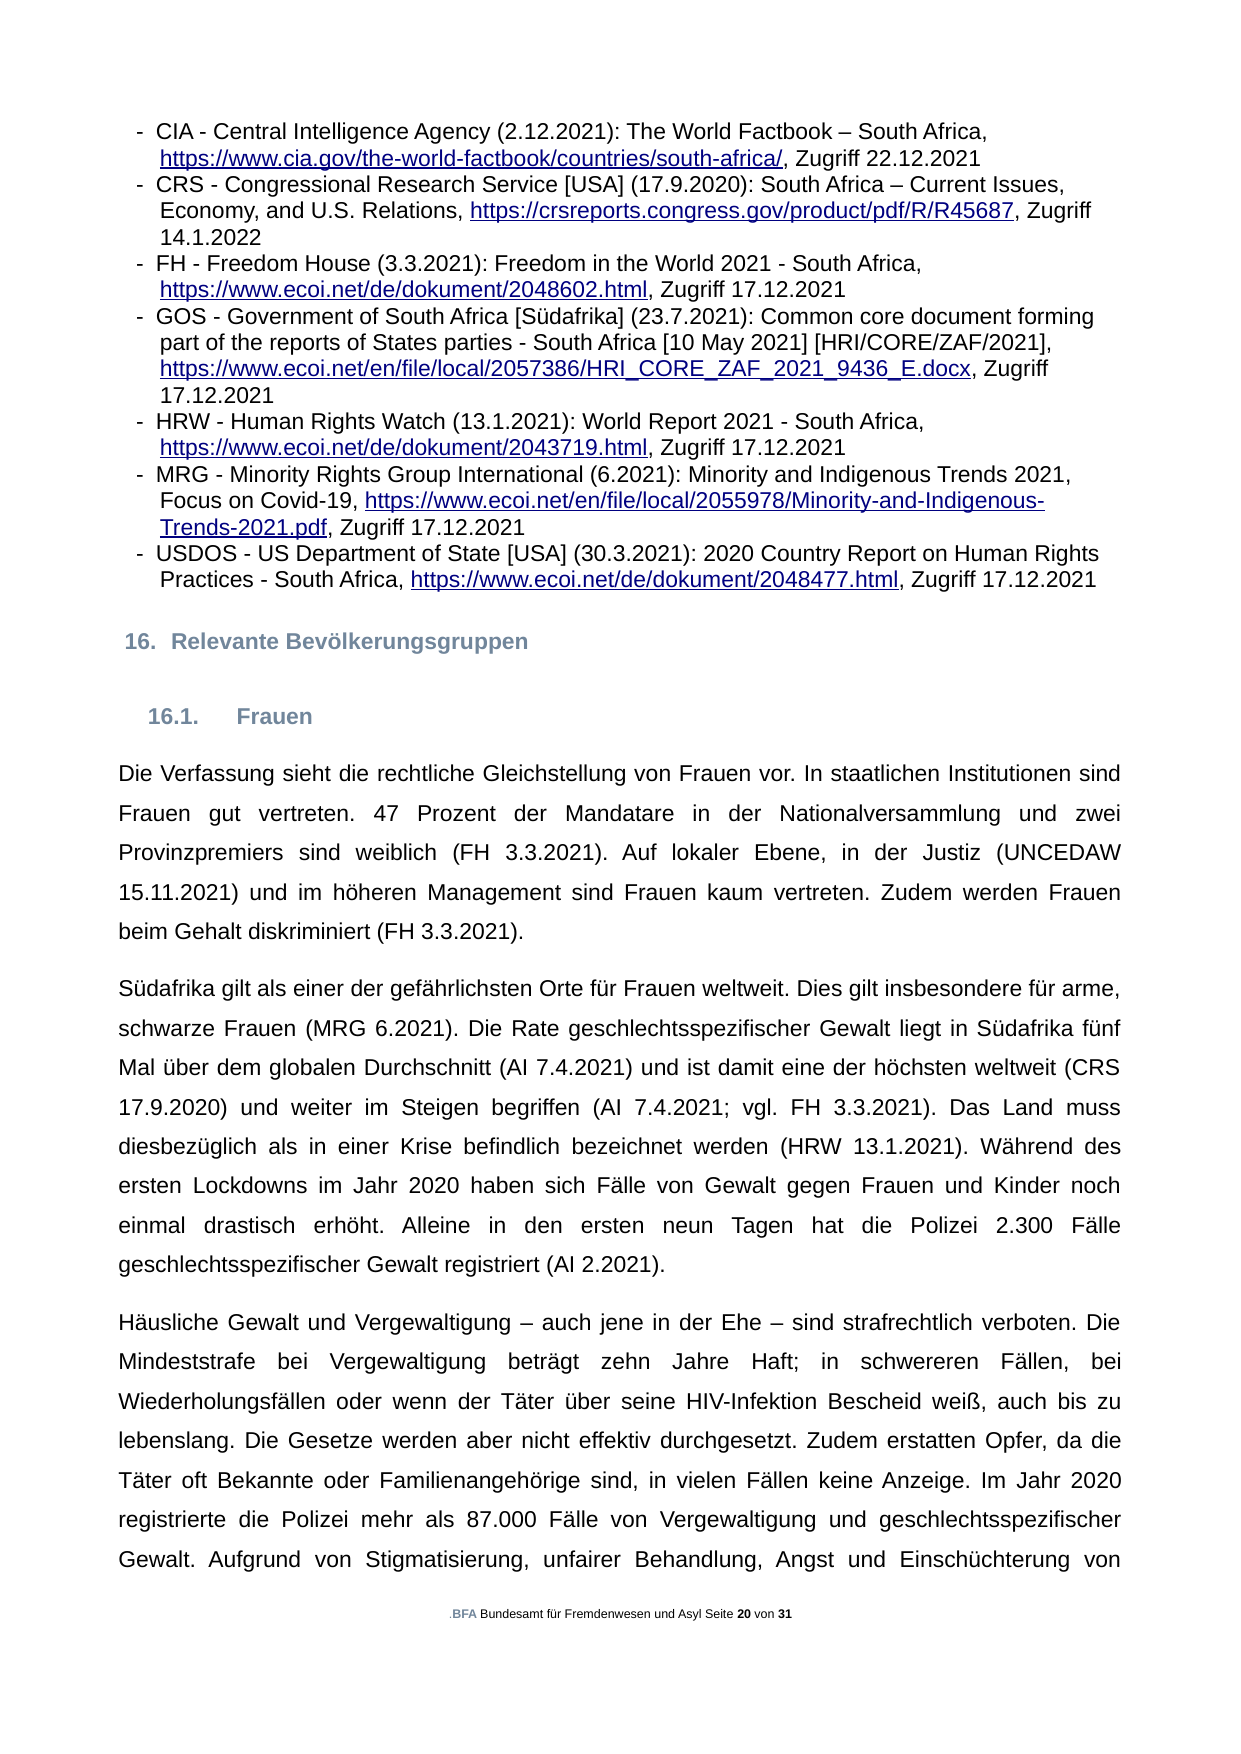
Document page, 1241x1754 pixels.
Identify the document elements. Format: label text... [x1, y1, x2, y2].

list CIA - Central Intelligence Agency (2.12.2021): The World Factbook – South Africa, https://www.cia.gov/the-world-factbook/countries/south-africa/, Zugriff 22.12.2021 [136, 118, 1122, 171]
text Die Verfassung sieht die rechtliche Gleichstellung von Frauen vor. In staatlichen Institutionen sind Frauen gut vertreten. 47 Prozent der Mandatare in der Nationalversammlung und zwei Provinzpremiers sind weiblich (FH 3.3.2021). Auf lokaler Ebene, in der Justiz (UNCEDAW 15.11.2021) und im höheren Management sind Frauen kaum vertreten. Zudem werden Frauen beim Gehalt diskriminiert (FH 3.3.2021). [118, 760, 1122, 944]
list MRG - Minority Rights Group International (6.2021): Minority and Indigenous Trends 2021, Focus on Covid-19, https://www.ecoi.net/en/file/local/2055978/Minority-and-Indigenous-Trends-2021.pdf, Zugriff 17.12.2021 [136, 461, 1122, 540]
text Südafrika gilt als einer der gefährlichsten Orte für Frauen weltweit. Dies gilt insbesondere für arme, schwarze Frauen (MRG 6.2021). Die Rate geschlechtsspezifischer Gewalt liegt in Südafrika fünf Mal über dem globalen Durchschnitt (AI 7.4.2021) und ist damit eine der höchsten weltweit (CRS 17.9.2020) und weiter im Steigen begriffen (AI 7.4.2021; vgl. FH 3.3.2021). Das Land muss diesbezüglich als in einer Krise befindlich bezeichnet werden (HRW 13.1.2021). Während des ersten Lockdowns im Jahr 2020 haben sich Fälle von Gewalt gegen Frauen und Kinder noch einmal drastisch erhöht. Alleine in den ersten neun Tagen hat die Polizei 2.300 Fälle geschlechtsspezifischer Gewalt registriert (AI 2.2021). [118, 975, 1122, 1278]
list CRS - Congressional Research Service [USA] (17.9.2020): South Africa – Current Issues, Economy, and U.S. Relations, https://crsreports.congress.gov/product/pdf/R/R45687, Zugriff 14.1.2022 [136, 171, 1122, 250]
list FH - Freedom House (3.3.2021): Freedom in the World 2021 - South Africa, https://www.ecoi.net/de/dokument/2048602.html, Zugriff 17.12.2021 [136, 250, 1122, 303]
text Häusliche Gewalt und Vergewaltigung – auch jene in der Ehe – sind strafrechtlich verboten. Die Mindeststrafe bei Vergewaltigung beträgt zehn Jahre Haft; in schwereren Fällen, bei Wiederholungsfällen oder wenn der Täter über seine HIV-Infektion Bescheid weiß, auch bis zu lebenslang. Die Gesetze werden aber nicht effektiv durchgesetzt. Zudem erstatten Opfer, da die Täter oft Bekannte oder Familienangehörige sind, in vielen Fällen keine Anzeige. Im Jahr 2020 registrierte die Polizei mehr als 87.000 Fälle von Vergewaltigung und geschlechtsspezifischer Gewalt. Aufgrund von Stigmatisierung, unfairer Behandlung, Angst und Einschüchterung von [118, 1309, 1122, 1572]
list HRW - Human Rights Watch (13.1.2021): World Report 2021 - South Africa, https://www.ecoi.net/de/dokument/2043719.html, Zugriff 17.12.2021 [136, 408, 1122, 461]
subtitle Frauen [148, 703, 1111, 729]
subtitle Relevante Bevölkerungsgruppen [118, 628, 1112, 654]
list GOS - Government of South Africa [Südafrika] (23.7.2021): Common core document forming part of the reports of States parties - South Africa [10 May 2021] [HRI/CORE/ZAF/2021], https://www.ecoi.net/en/file/local/2057386/HRI_CORE_ZAF_2021_9436_E.docx, Zugriff 17.12.2021 [136, 303, 1122, 408]
list USDOS - US Department of State [USA] (30.3.2021): 2020 Country Report on Human Rights Practices - South Africa, https://www.ecoi.net/de/dokument/2048477.html, Zugriff 17.12.2021 [136, 540, 1122, 592]
